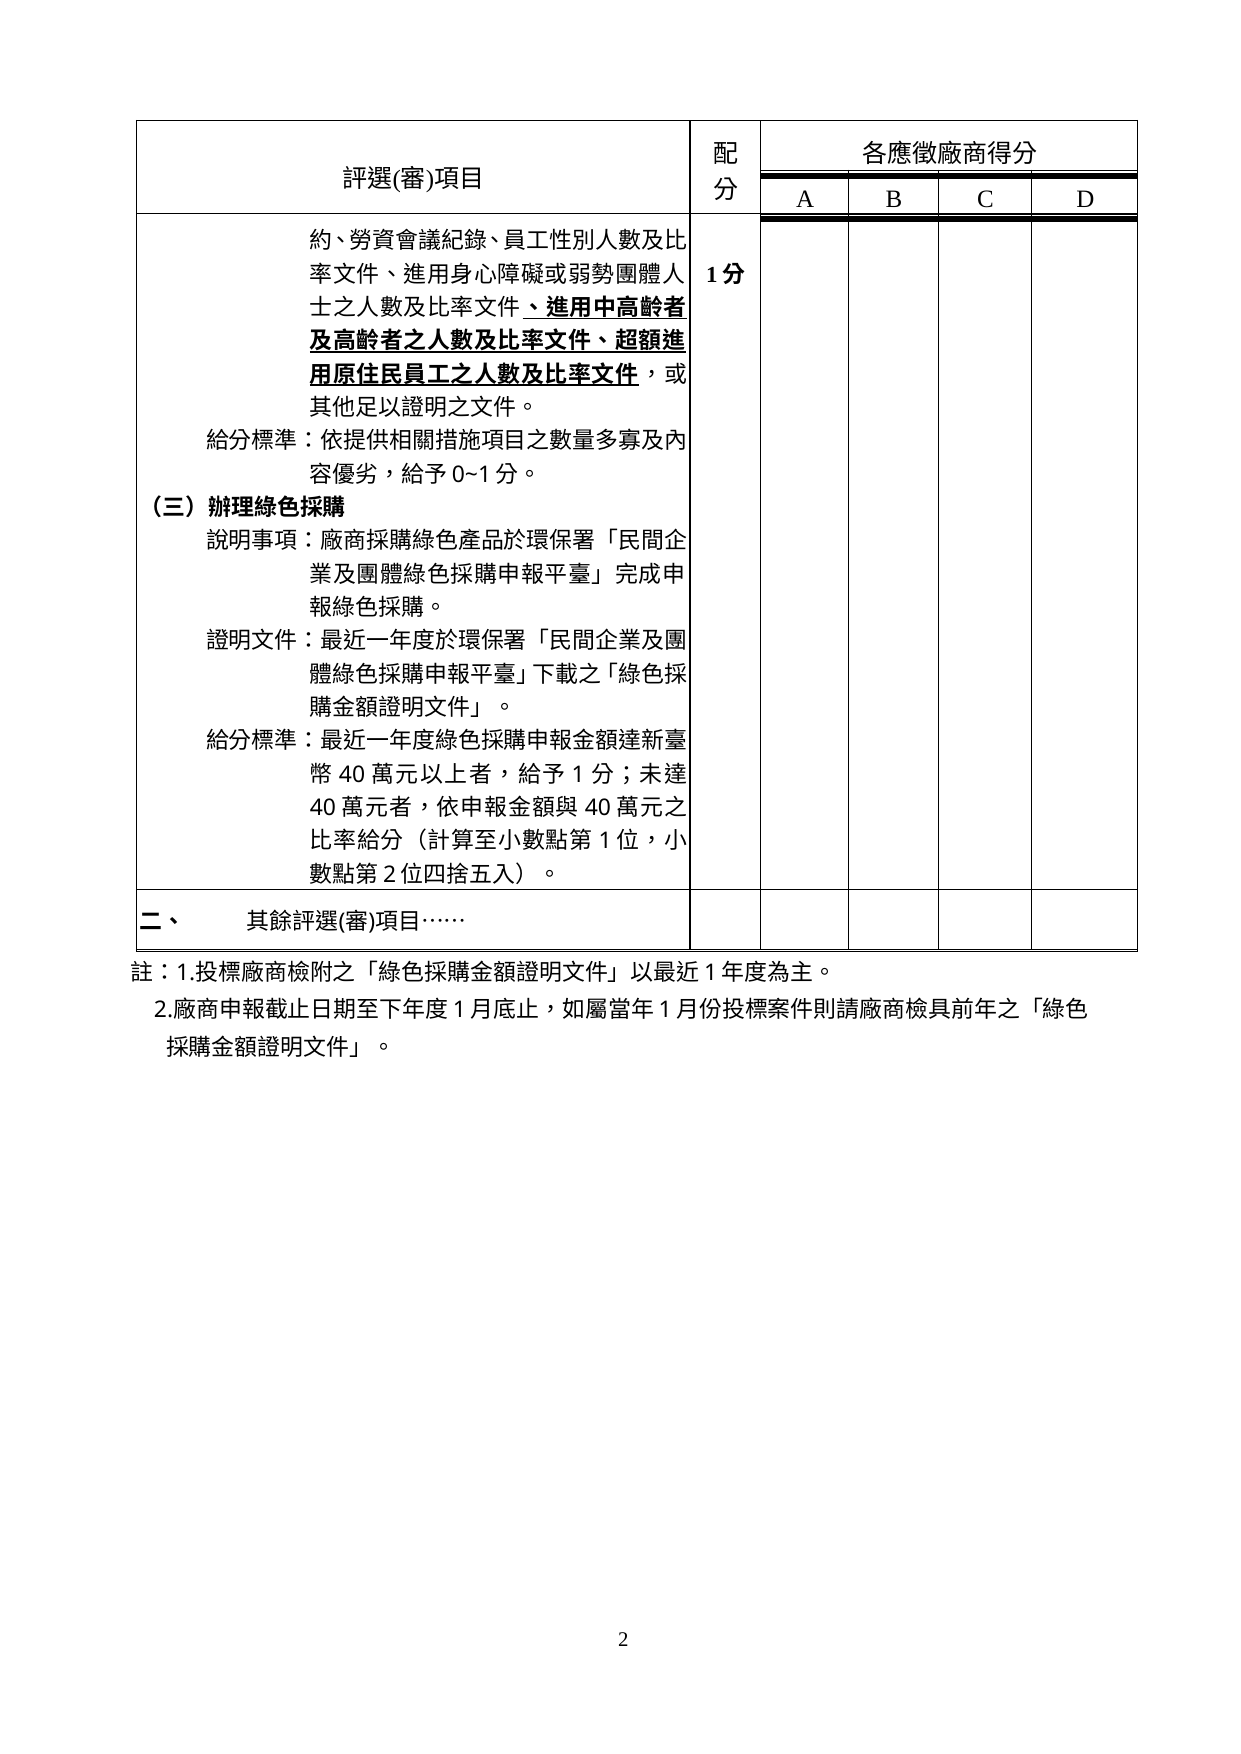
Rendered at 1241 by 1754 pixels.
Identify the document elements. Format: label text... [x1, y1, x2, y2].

table_cell [849, 890, 938, 949]
text 採購金額證明文件」。 [118, 1027, 1128, 1064]
table_header 各應徵廠商得分 [761, 121, 1137, 169]
table_header 評選(審)項目 [137, 121, 689, 213]
table_cell [939, 222, 1031, 889]
table_cell [691, 890, 760, 949]
table_cell 其餘評選(審)項目…… [137, 890, 689, 949]
table_header 配 分 [691, 121, 760, 213]
table_cell [761, 890, 848, 949]
table_cell B [849, 179, 938, 213]
table_cell [939, 890, 1031, 949]
table_cell A [761, 179, 848, 213]
table_cell D [1032, 179, 1137, 213]
table_cell [849, 222, 938, 889]
table_cell C [939, 179, 1031, 213]
table_cell [1032, 890, 1137, 949]
table_cell 廠商企業社會責任(CSR)指標： 為員工加薪 近一年內曾替員工普遍性加薪。 說明事項：(1)普遍性加薪，係指事業單位80%以上員工獲得加薪。(2)配合勞動部公告之基本工資依法調升者非屬加薪。 證明文件：(1)加薪公文或公告、團體協約、勞資會議紀錄、工資清冊等，足以證明事業單位內勞工加薪文件。(2)調整勞保投保薪資資料非屬證明文件。 給分標準：加薪幅度4%以上者，得分2分；加薪幅度2%以上未達4%者，得分1分；加薪幅度未達2%者，得分0.5分。 於投標文件載明後續履約期間給與全職從事本採購案之員工薪資 (不含加班費)至少新臺幣（下同）3萬元以上。 說明事項：給與全職從事本採購案之員工薪資，係指該等員工之平均薪資，包含獎金及額外津貼。 證明文件：工資清冊、投標文件內載有人員薪資之報價清單等，足以證明事業單位內勞工薪資文件。 給分標準：員工薪資須3萬元以上，並依提供員工薪資之高低，給予0~2分。 提供員工「工作與生活平衡」措施 說明事項：相關措施項目如：友善家庭措施(如育嬰假或侍親假)、友善性別(含多元性別)、友善族群（含對不同族群之友善措施，例如廠商運用多元文化議題辦理內部訓練，藉以提升員工對於多元文化之認知及素養，或超額進用原住民族員工）、友善中高齡者及高齡者、友善身心障礙或弱勢團體人士、員工協助方案、企業托兒、健康促進、彈性工時與工作安排措施（如因家庭照顧或健康因素，提供彈性調整工作時間、地點或內容等）。 證明文件：勞動契約、工作規則或公告、團體協約、勞資會議紀錄、員工性別人數及比率文件、進用身心障礙或弱勢團體人士之人數及比率文件、進用中高齡者及高齡者之人數及比率文件、超額進用原住民員工之人數及比率文件，或其他足以證明之文件。 給分標準：依提供相關措施項目之數量多寡及內容優劣，給予0~1分。 （三）辦理綠色採購 說明事項：廠商採購綠色產品於環保署「民間企業及團體綠色採購申報平臺」完成申報綠色採購。 證明文件：最近一年度於環保署「民間企業及團體綠色採購申報平臺」下載之「綠色採購金額證明文件」。 給分標準：最近一年度綠色採購申報金額達新臺幣40萬元以上者，給予1分；未達40萬元者，依申報金額與40萬元之比率給分（計算至小數點第1位，小數點第2位四捨五入）。 [137, 214, 689, 889]
table_cell [1032, 222, 1137, 889]
text 2.廠商申報截止日期至下年度1月底止，如屬當年1月份投標案件則請廠商檢具前年之「綠色 [118, 989, 1128, 1027]
table_cell [761, 222, 848, 889]
table_cell 1分 [691, 214, 760, 889]
text 註：1.投標廠商檢附之「綠色採購金額證明文件」以最近1年度為主。 [118, 952, 1128, 989]
